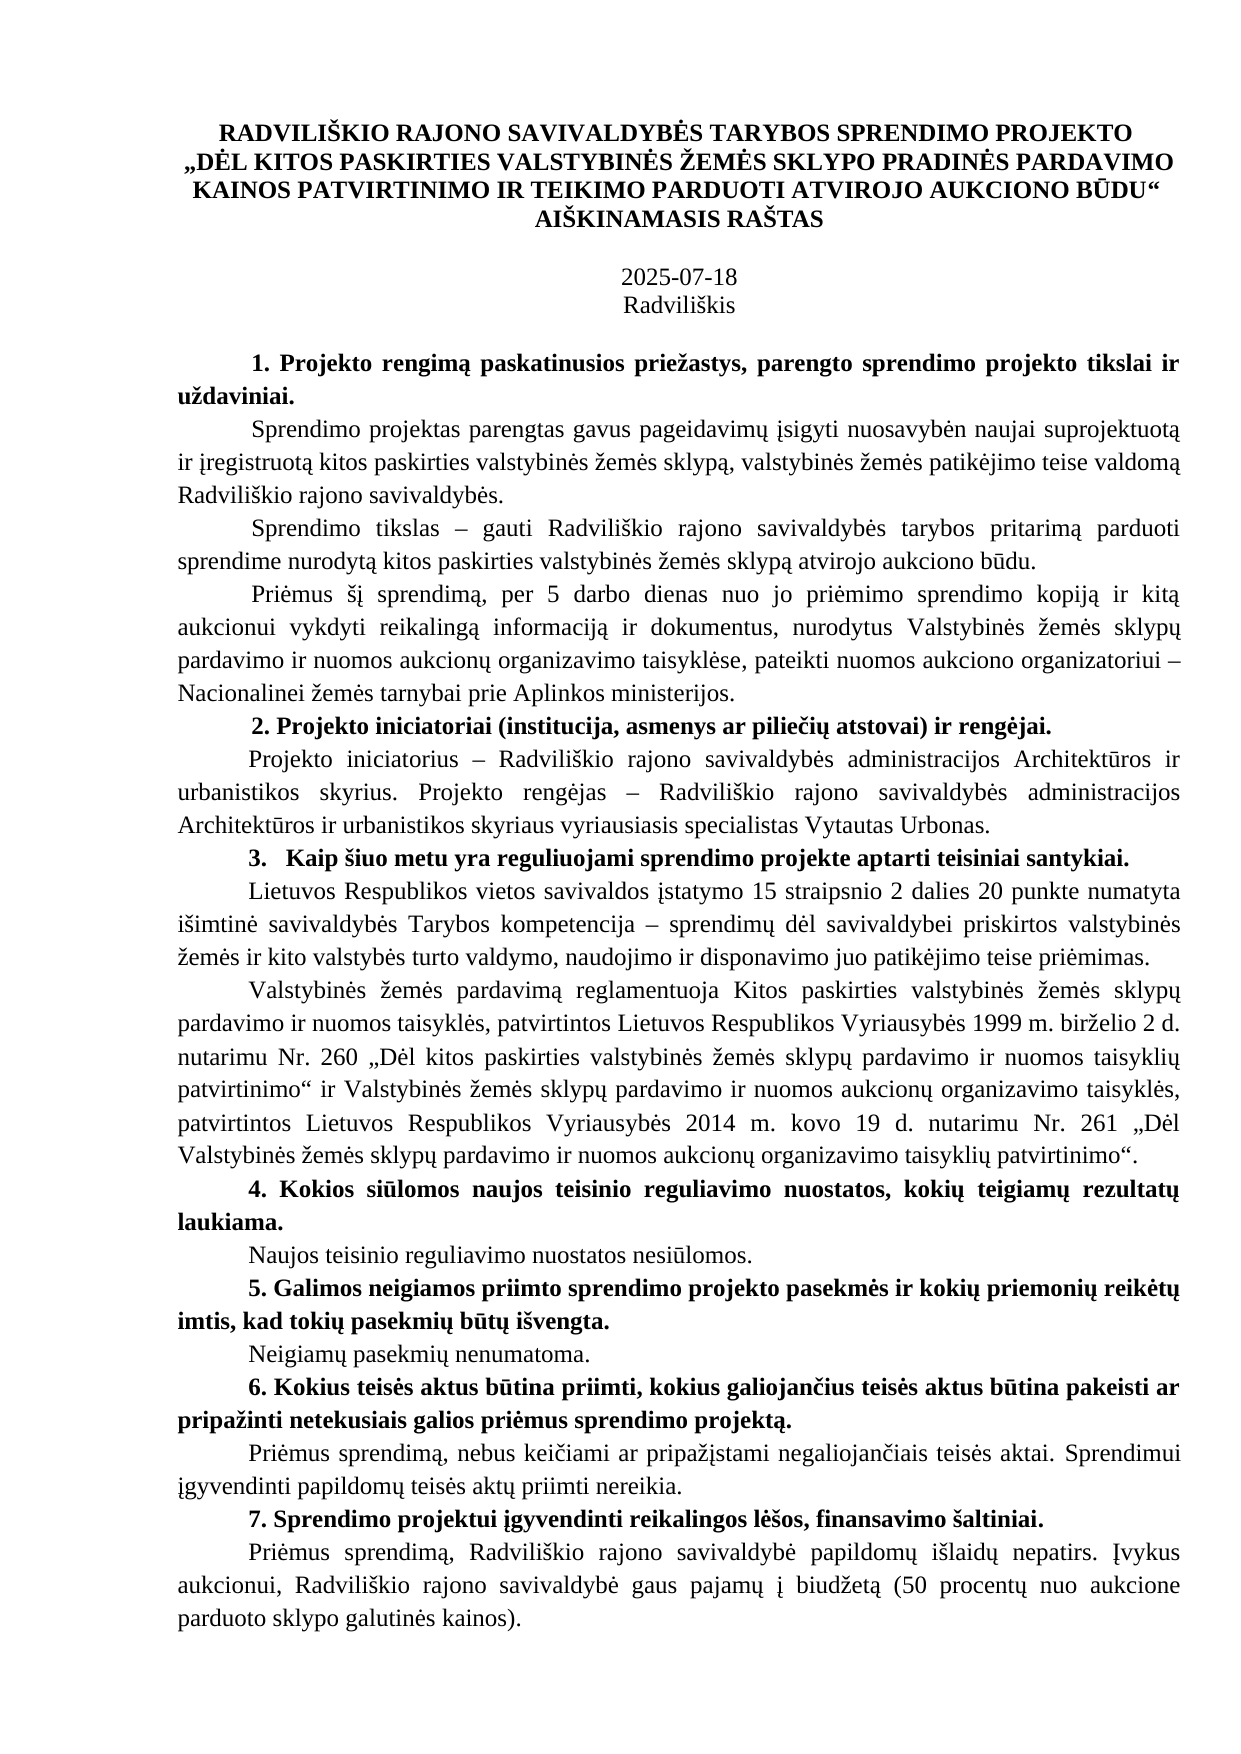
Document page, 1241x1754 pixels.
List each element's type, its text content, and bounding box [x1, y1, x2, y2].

text RADVILIŠKIO RAJONO SAVIVALDYBĖS TARYBOS SPRENDIMO PROJEKTO [177, 118, 1181, 147]
text Priėmus šį sprendimą, per 5 darbo dienas nuo jo priėmimo sprendimo kopiją ir kitą aukcionui vykdyti reikalingą informaciją ir dokumentus, nurodytus Valstybinės žemės sklypų pardavimo ir nuomos aukcionų organizavimo taisyklėse, pateikti nuomos aukciono organizatoriui – Nacionalinei žemės tarnybai prie Aplinkos ministerijos. [177, 579, 1181, 707]
text 3. Kaip šiuo metu yra reguliuojami sprendimo projekte aptarti teisiniai santykiai. [248, 843, 1181, 872]
text AIŠKINAMASIS RAŠTAS [177, 204, 1181, 233]
text 6. Kokius teisės aktus būtina priimti, kokius galiojančius teisės aktus būtina pakeisti ar pripažinti netekusiais galios priėmus sprendimo projektą. [177, 1372, 1181, 1433]
text Priėmus sprendimą, nebus keičiami ar pripažįstami negaliojančiais teisės aktai. Sprendimui įgyvendinti papildomų teisės aktų priimti nereikia. [177, 1438, 1181, 1499]
text Radviliškis [177, 291, 1181, 319]
text Sprendimo tikslas – gauti Radviliškio rajono savivaldybės tarybos pritarimą parduoti sprendime nurodytą kitos paskirties valstybinės žemės sklypą atvirojo aukciono būdu. [177, 513, 1181, 575]
text Priėmus sprendimą, Radviliškio rajono savivaldybė papildomų išlaidų nepatirs. Įvykus aukcionui, Radviliškio rajono savivaldybė gaus pajamų į biudžetą (50 procentų nuo aukcione parduoto sklypo galutinės kainos). [177, 1537, 1181, 1632]
text 4. Kokios siūlomos naujos teisinio reguliavimo nuostatos, kokių teigiamų rezultatų laukiama. [177, 1174, 1181, 1235]
text Valstybinės žemės pardavimą reglamentuoja Kitos paskirties valstybinės žemės sklypų pardavimo ir nuomos taisyklės, patvirtintos Lietuvos Respublikos Vyriausybės 1999 m. birželio 2 d. nutarimu Nr. 260 „Dėl kitos paskirties valstybinės žemės sklypų pardavimo ir nuomos taisyklių patvirtinimo“ ir Valstybinės žemės sklypų pardavimo ir nuomos aukcionų organizavimo taisyklės, patvirtintos Lietuvos Respublikos Vyriausybės 2014 m. kovo 19 d. nutarimu Nr. 261 „Dėl Valstybinės žemės sklypų pardavimo ir nuomos aukcionų organizavimo taisyklių patvirtinimo“. [177, 976, 1181, 1169]
text 2. Projekto iniciatoriai (institucija, asmenys ar piliečių atstovai) ir rengėjai. [177, 711, 1181, 740]
text Lietuvos Respublikos vietos savivaldos įstatymo 15 straipsnio 2 dalies 20 punkte numatyta išimtinė savivaldybės Tarybos kompetencija – sprendimų dėl savivaldybei priskirtos valstybinės žemės ir kito valstybės turto valdymo, naudojimo ir disponavimo juo patikėjimo teise priėmimas. [177, 876, 1181, 971]
text Projekto iniciatorius – Radviliškio rajono savivaldybės administracijos Architektūros ir urbanistikos skyrius. Projekto rengėjas – Radviliškio rajono savivaldybės administracijos Architektūros ir urbanistikos skyriaus vyriausiasis specialistas Vytautas Urbonas. [177, 744, 1181, 839]
text 2025-07-18 [177, 262, 1181, 291]
text Sprendimo projektas parengtas gavus pageidavimų įsigyti nuosavybėn naujai suprojektuotą ir įregistruotą kitos paskirties valstybinės žemės sklypą, valstybinės žemės patikėjimo teise valdomą Radviliškio rajono savivaldybės. [177, 414, 1181, 509]
text Naujos teisinio reguliavimo nuostatos nesiūlomos. [177, 1240, 1181, 1268]
text „DĖL KITOS PASKIRTIES VALSTYBINĖS ŽEMĖS SKLYPo PRADINĖS PARDAVIMO KAINOS PATVIRTINIMO IR TEIKIMO PARDUOTI ATVIROJO AUKCIONO BŪDU“ [177, 147, 1181, 204]
text 7. Sprendimo projektui įgyvendinti reikalingos lėšos, finansavimo šaltiniai. [177, 1504, 1181, 1533]
text 1. Projekto rengimą paskatinusios priežastys, parengto sprendimo projekto tikslai ir uždaviniai. [177, 348, 1181, 410]
text Neigiamų pasekmių nenumatoma. [177, 1339, 1181, 1367]
text 5. Galimos neigiamos priimto sprendimo projekto pasekmės ir kokių priemonių reikėtų imtis, kad tokių pasekmių būtų išvengta. [177, 1273, 1181, 1334]
